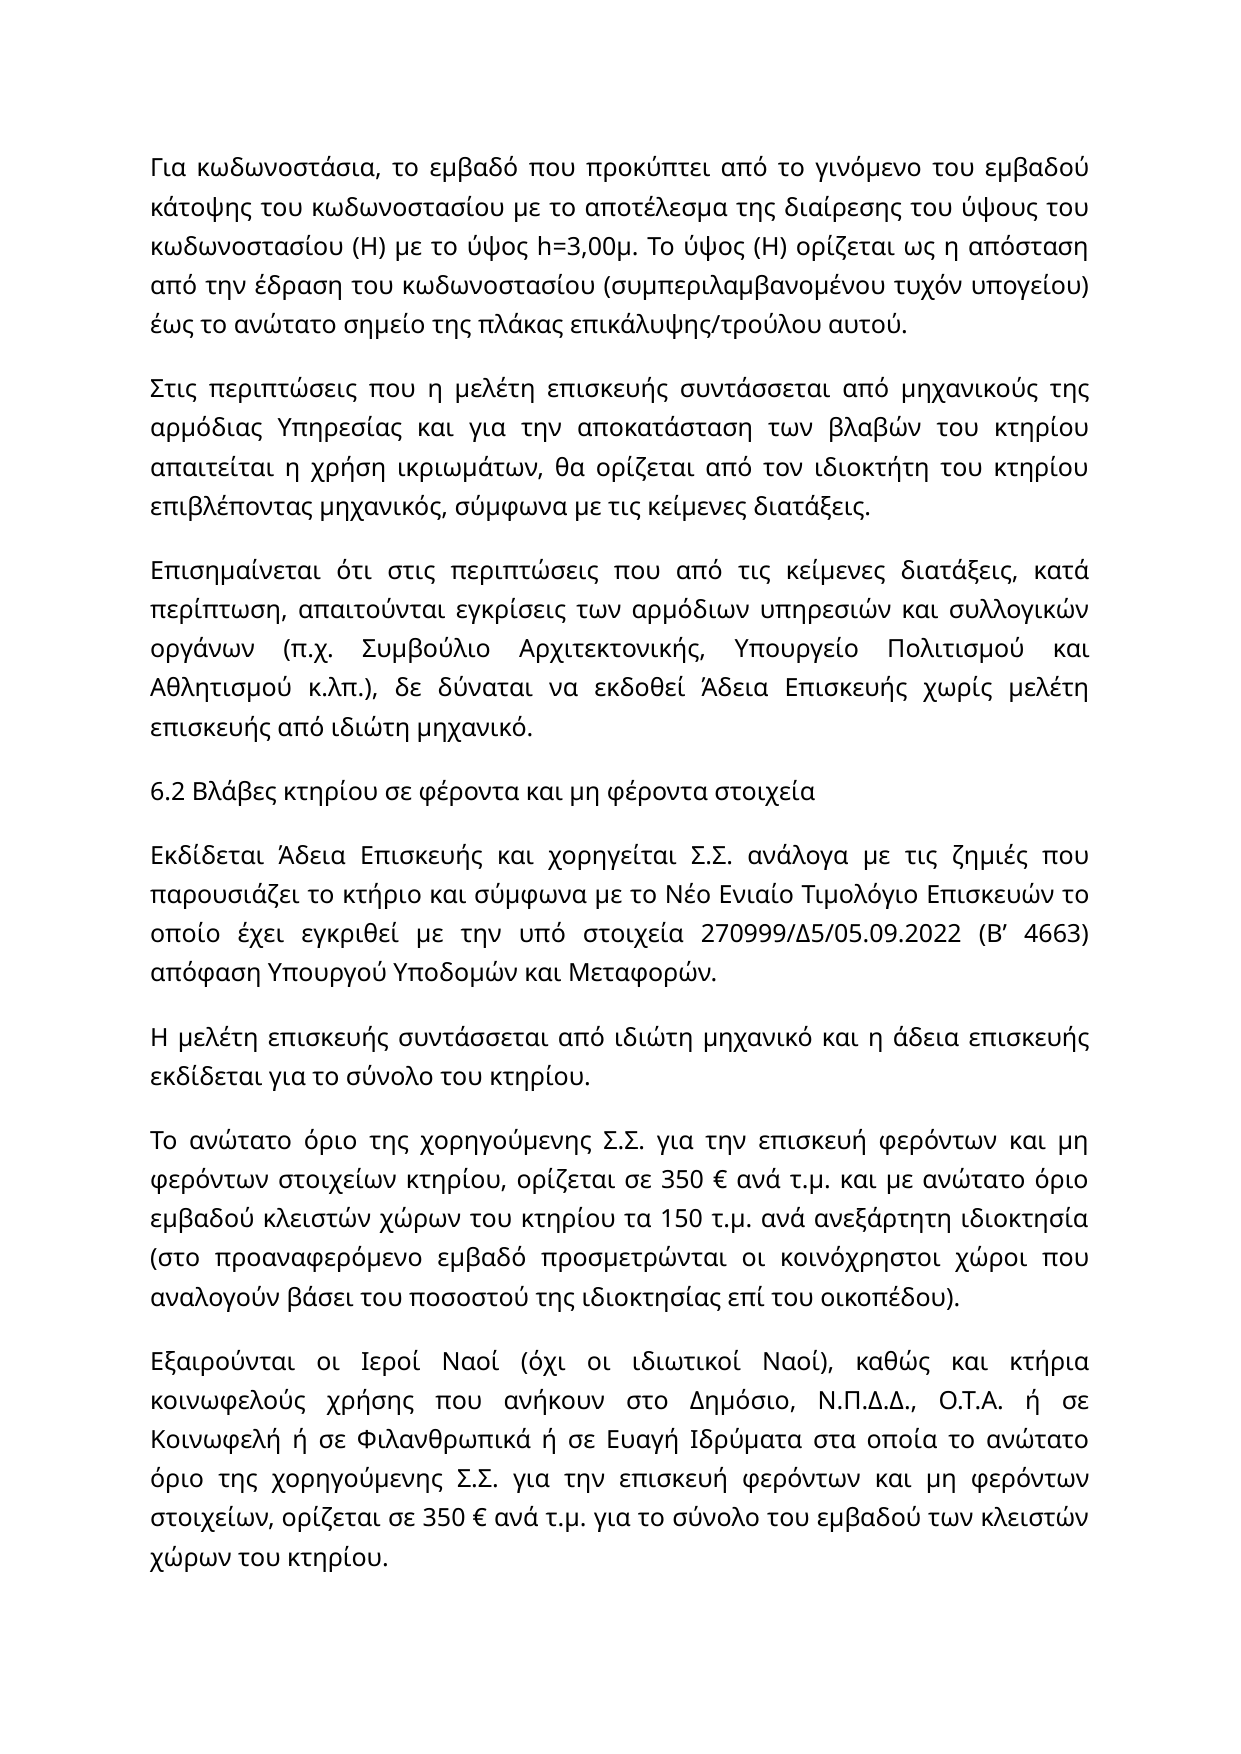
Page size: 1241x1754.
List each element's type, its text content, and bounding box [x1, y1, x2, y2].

text Η μελέτη επισκευής συντάσσεται από ιδιώτη μηχανικό και η άδεια επισκευής εκδίδεται για το σύνολο του κτηρίου. [150, 1019, 1090, 1092]
text Εκδίδεται Άδεια Επισκευής και χορηγείται Σ.Σ. ανάλογα με τις ζημιές που παρουσιάζει το κτήριο και σύμφωνα με το Νέο Ενιαίο Τιμολόγιο Επισκευών το οποίο έχει εγκριθεί με την υπό στοιχεία 270999/Δ5/05.09.2022 (Β’ 4663) απόφαση Υπουργού Υποδομών και Μεταφορών. [150, 837, 1090, 989]
text 6.2 Βλάβες κτηρίου σε φέροντα και μη φέροντα στοιχεία [150, 773, 1090, 807]
text Επισημαίνεται ότι στις περιπτώσεις που από τις κείμενες διατάξεις, κατά περίπτωση, απαιτούνται εγκρίσεις των αρμόδιων υπηρεσιών και συλλογικών οργάνων (π.χ. Συμβούλιο Αρχιτεκτονικής, Υπουργείο Πολιτισμού και Αθλητισμού κ.λπ.), δε δύναται να εκδοθεί Άδεια Επισκευής χωρίς μελέτη επισκευής από ιδιώτη μηχανικό. [150, 552, 1090, 743]
text Για κωδωνοστάσια, το εμβαδό που προκύπτει από το γινόμενο του εμβαδού κάτοψης του κωδωνοστασίου με το αποτέλεσμα της διαίρεσης του ύψους του κωδωνοστασίου (Η) με το ύψος h=3,00μ. Το ύψος (Η) ορίζεται ως η απόσταση από την έδραση του κωδωνοστασίου (συμπεριλαμβανομένου τυχόν υπογείου) έως το ανώτατο σημείο της πλάκας επικάλυψης/τρούλου αυτού. [150, 150, 1090, 341]
text Το ανώτατο όριο της χορηγούμενης Σ.Σ. για την επισκευή φερόντων και μη φερόντων στοιχείων κτηρίου, ορίζεται σε 350 € ανά τ.μ. και με ανώτατο όριο εμβαδού κλειστών χώρων του κτηρίου τα 150 τ.μ. ανά ανεξάρτητη ιδιοκτησία (στο προαναφερόμενο εμβαδό προσμετρώνται οι κοινόχρηστοι χώροι που αναλογούν βάσει του ποσοστού της ιδιοκτησίας επί του οικοπέδου). [150, 1122, 1090, 1313]
text Εξαιρούνται οι Ιεροί Ναοί (όχι οι ιδιωτικοί Ναοί), καθώς και κτήρια κοινωφελούς χρήσης που ανήκουν στο Δημόσιο, Ν.Π.Δ.Δ., Ο.Τ.Α. ή σε Κοινωφελή ή σε Φιλανθρωπικά ή σε Ευαγή Ιδρύματα στα οποία το ανώτατο όριο της χορηγούμενης Σ.Σ. για την επισκευή φερόντων και μη φερόντων στοιχείων, ορίζεται σε 350 € ανά τ.μ. για το σύνολο του εμβαδού των κλειστών χώρων του κτηρίου. [150, 1343, 1090, 1573]
text Στις περιπτώσεις που η μελέτη επισκευής συντάσσεται από μηχανικούς της αρμόδιας Υπηρεσίας και για την αποκατάσταση των βλαβών του κτηρίου απαιτείται η χρήση ικριωμάτων, θα ορίζεται από τον ιδιοκτήτη του κτηρίου επιβλέποντας μηχανικός, σύμφωνα με τις κείμενες διατάξεις. [150, 371, 1090, 522]
